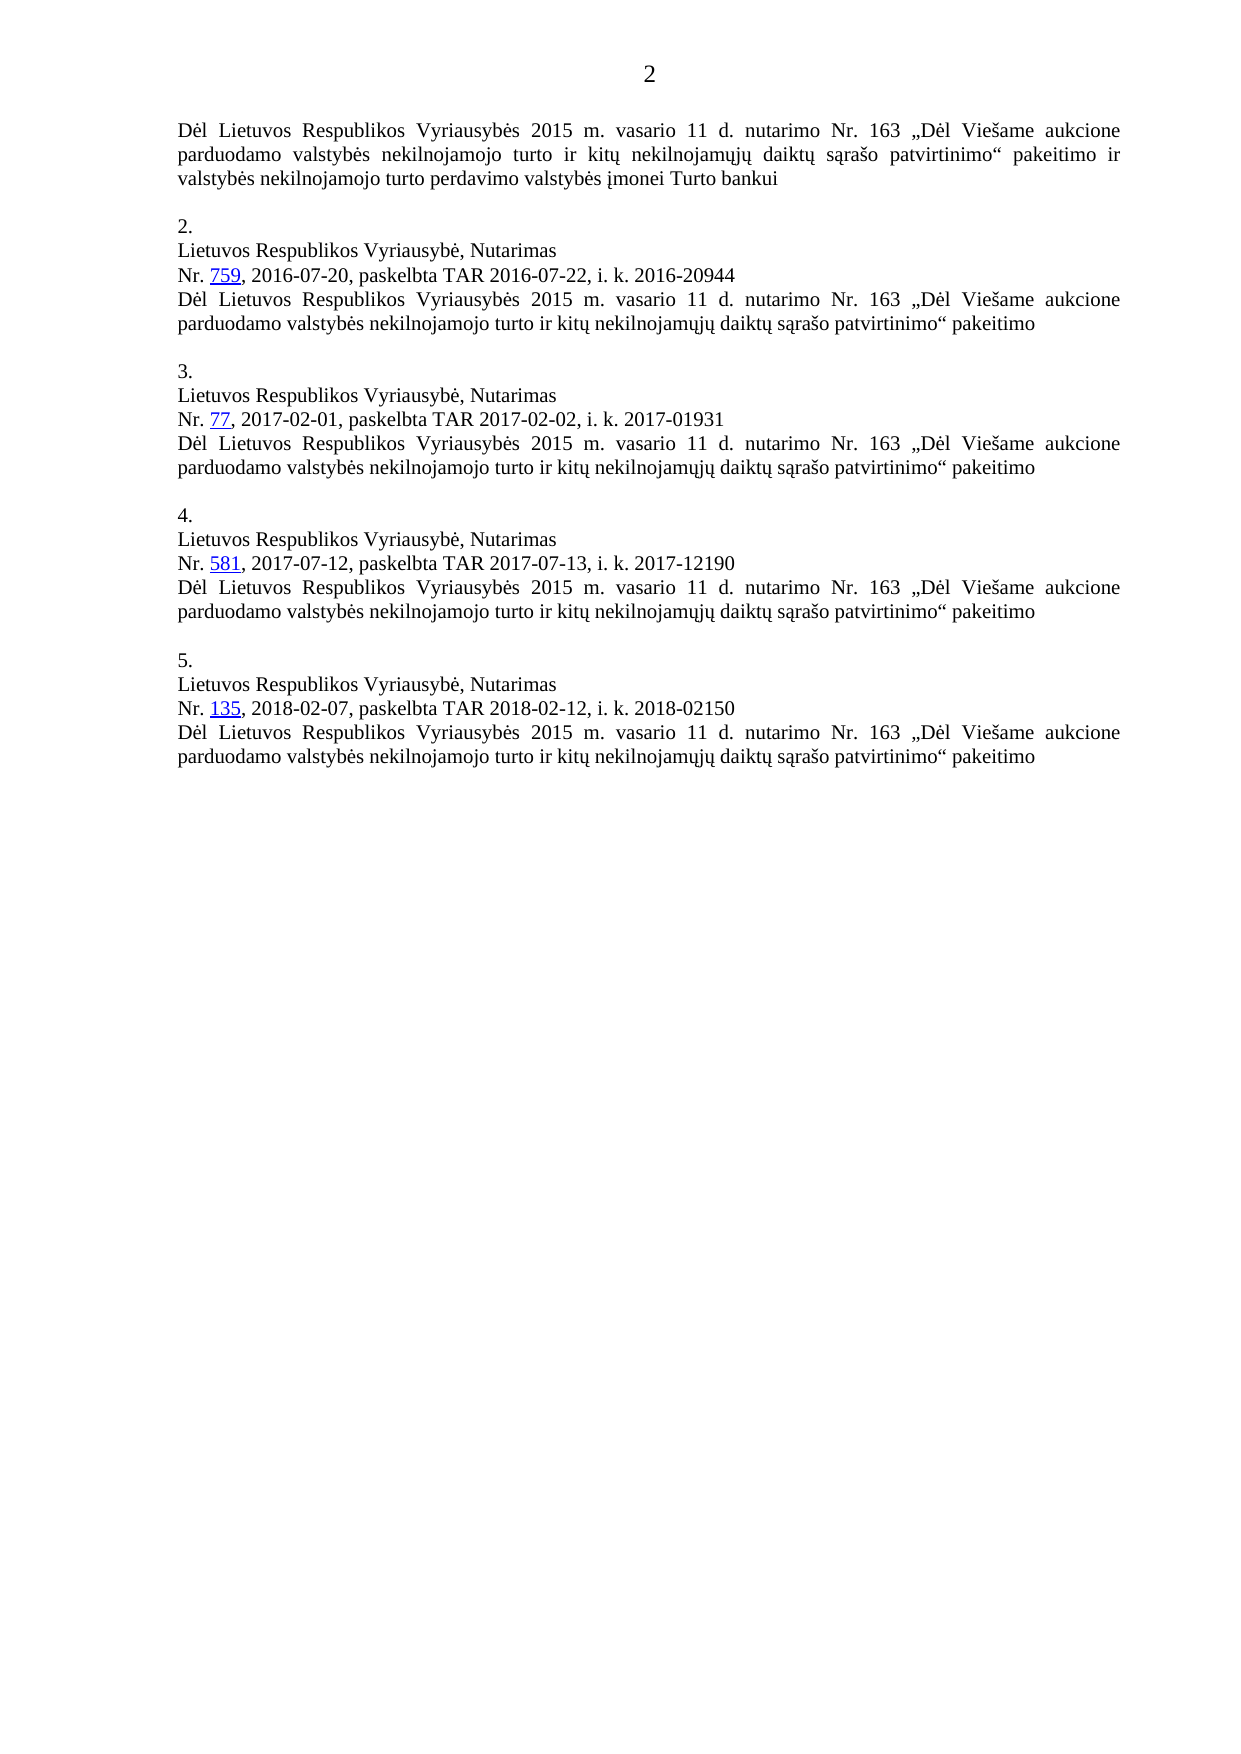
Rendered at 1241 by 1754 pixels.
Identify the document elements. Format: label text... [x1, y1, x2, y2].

text Dėl Lietuvos Respublikos Vyriausybės 2015 m. vasario 11 d. nutarimo Nr. 163 „Dėl Viešame aukcione parduodamo valstybės nekilnojamojo turto ir kitų nekilnojamųjų daiktų sąrašo patvirtinimo“ pakeitimo [177, 720, 1122, 768]
text 4. [177, 503, 1122, 527]
text Nr. 77, 2017-02-01, paskelbta TAR 2017-02-02, i. k. 2017-01931 [177, 407, 1122, 431]
text Dėl Lietuvos Respublikos Vyriausybės 2015 m. vasario 11 d. nutarimo Nr. 163 „Dėl Viešame aukcione parduodamo valstybės nekilnojamojo turto ir kitų nekilnojamųjų daiktų sąrašo patvirtinimo“ pakeitimo ir valstybės nekilnojamojo turto perdavimo valstybės įmonei Turto bankui [177, 118, 1122, 190]
text Dėl Lietuvos Respublikos Vyriausybės 2015 m. vasario 11 d. nutarimo Nr. 163 „Dėl Viešame aukcione parduodamo valstybės nekilnojamojo turto ir kitų nekilnojamųjų daiktų sąrašo patvirtinimo“ pakeitimo [177, 575, 1122, 623]
text Nr. 135, 2018-02-07, paskelbta TAR 2018-02-12, i. k. 2018-02150 [177, 696, 1122, 720]
text 2. [177, 214, 1122, 238]
text 5. [177, 647, 1122, 672]
text Nr. 581, 2017-07-12, paskelbta TAR 2017-07-13, i. k. 2017-12190 [177, 551, 1122, 575]
text Nr. 759, 2016-07-20, paskelbta TAR 2016-07-22, i. k. 2016-20944 [177, 262, 1122, 287]
text Lietuvos Respublikos Vyriausybė, Nutarimas [177, 238, 1122, 262]
text Dėl Lietuvos Respublikos Vyriausybės 2015 m. vasario 11 d. nutarimo Nr. 163 „Dėl Viešame aukcione parduodamo valstybės nekilnojamojo turto ir kitų nekilnojamųjų daiktų sąrašo patvirtinimo“ pakeitimo [177, 287, 1122, 335]
text Lietuvos Respublikos Vyriausybė, Nutarimas [177, 527, 1122, 551]
text 3. [177, 359, 1122, 383]
text Lietuvos Respublikos Vyriausybė, Nutarimas [177, 383, 1122, 407]
text Dėl Lietuvos Respublikos Vyriausybės 2015 m. vasario 11 d. nutarimo Nr. 163 „Dėl Viešame aukcione parduodamo valstybės nekilnojamojo turto ir kitų nekilnojamųjų daiktų sąrašo patvirtinimo“ pakeitimo [177, 431, 1122, 479]
text Lietuvos Respublikos Vyriausybė, Nutarimas [177, 672, 1122, 696]
